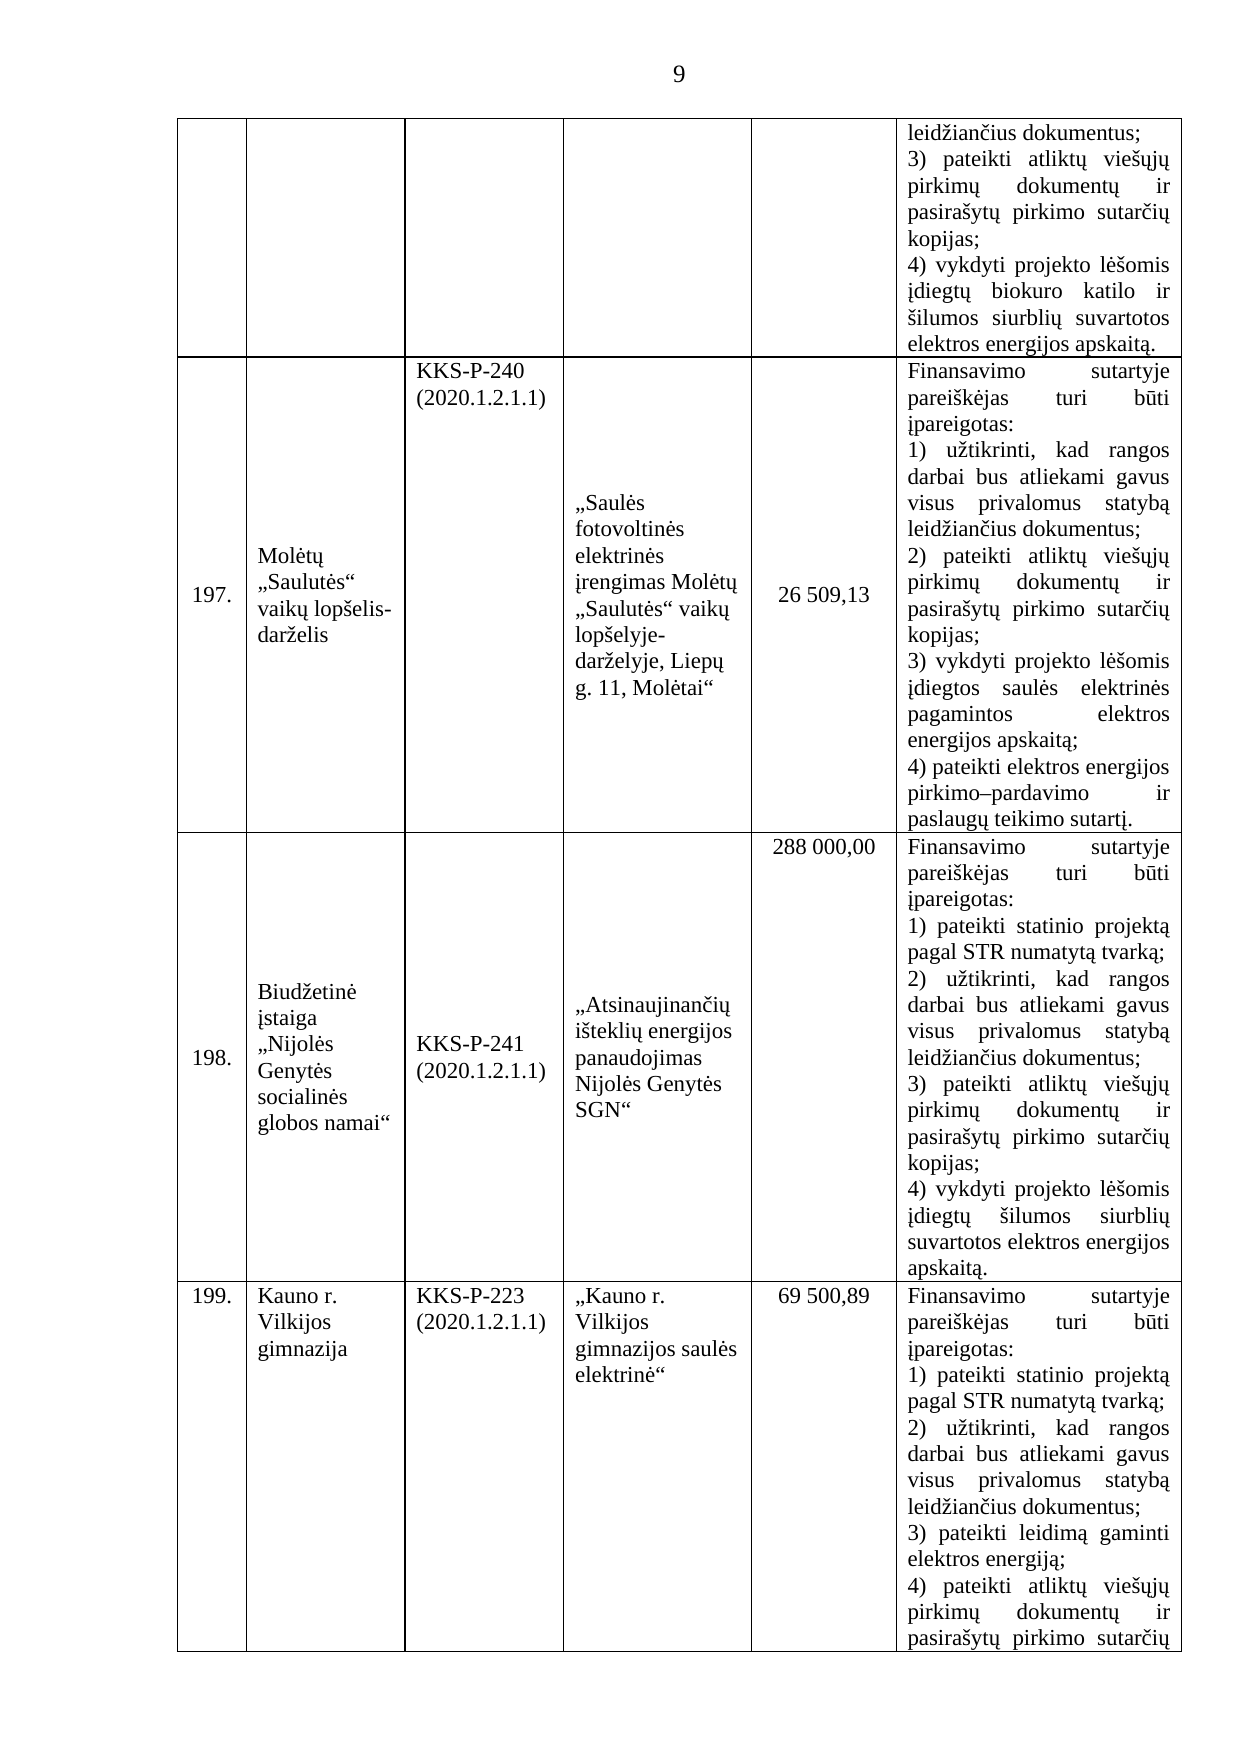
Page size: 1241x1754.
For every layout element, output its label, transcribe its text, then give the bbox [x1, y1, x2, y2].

table_cell [178, 119, 246, 356]
table_cell [406, 119, 563, 356]
table_cell Molėtų „Saulutės“ vaikų lopšelis-darželis [247, 358, 404, 832]
table_cell „Kauno r. Vilkijos gimnazijos saulės elektrinė“ [564, 1282, 751, 1651]
table_cell „Atsinaujinančių išteklių energijos panaudojimas Nijolės Genytės SGN“ [564, 833, 751, 1281]
table_cell [247, 119, 404, 356]
table_cell 199. [178, 1282, 246, 1651]
table_cell 26 509,13 [752, 358, 896, 832]
table_cell [564, 119, 751, 356]
table_cell 69 500,89 [752, 1282, 896, 1651]
table_cell Finansavimo sutartyje pareiškėjas turi būti įpareigotas: 1) pateikti statinio projektą pagal STR numatytą tvarką; 2) užtikrinti, kad rangos darbai bus atliekami gavus visus privalomus statybą leidžiančius dokumentus; 3) pateikti atliktų viešųjų pirkimų dokumentų ir pasirašytų pirkimo sutarčių kopijas; 4) vykdyti projekto lėšomis įdiegtų šilumos siurblių suvartotos elektros energijos apskaitą. [897, 833, 1181, 1281]
table_cell KKS-P-223 (2020.1.2.1.1) [406, 1282, 563, 1651]
table_cell leidžiančius dokumentus; 3) pateikti atliktų viešųjų pirkimų dokumentų ir pasirašytų pirkimo sutarčių kopijas; 4) vykdyti projekto lėšomis įdiegtų biokuro katilo ir šilumos siurblių suvartotos elektros energijos apskaitą. [897, 119, 1181, 356]
table_cell KKS-P-240 (2020.1.2.1.1) [406, 358, 563, 832]
table_cell Finansavimo sutartyje pareiškėjas turi būti įpareigotas: 1) užtikrinti, kad rangos darbai bus atliekami gavus visus privalomus statybą leidžiančius dokumentus; 2) pateikti atliktų viešųjų pirkimų dokumentų ir pasirašytų pirkimo sutarčių kopijas; 3) vykdyti projekto lėšomis įdiegtos saulės elektrinės pagamintos elektros energijos apskaitą; 4) pateikti elektros energijos pirkimo–pardavimo ir paslaugų teikimo sutartį. [897, 358, 1181, 832]
table_cell 197. [178, 358, 246, 832]
table_cell Kauno r. Vilkijos gimnazija [247, 1282, 404, 1651]
table_cell Biudžetinė įstaiga „Nijolės Genytės socialinės globos namai“ [247, 833, 404, 1281]
table_cell KKS-P-241 (2020.1.2.1.1) [406, 833, 563, 1281]
table_cell [752, 119, 896, 356]
table_cell Finansavimo sutartyje pareiškėjas turi būti įpareigotas: 1) pateikti statinio projektą pagal STR numatytą tvarką; 2) užtikrinti, kad rangos darbai bus atliekami gavus visus privalomus statybą leidžiančius dokumentus; 3) pateikti leidimą gaminti elektros energiją; 4) pateikti atliktų viešųjų pirkimų dokumentų ir pasirašytų pirkimo sutarčių [897, 1282, 1181, 1651]
table_cell „Saulės fotovoltinės elektrinės įrengimas Molėtų „Saulutės“ vaikų lopšelyje-darželyje, Liepų g. 11, Molėtai“ [564, 358, 751, 832]
table_cell 288 000,00 [752, 833, 896, 1281]
table_cell 198. [178, 833, 246, 1281]
